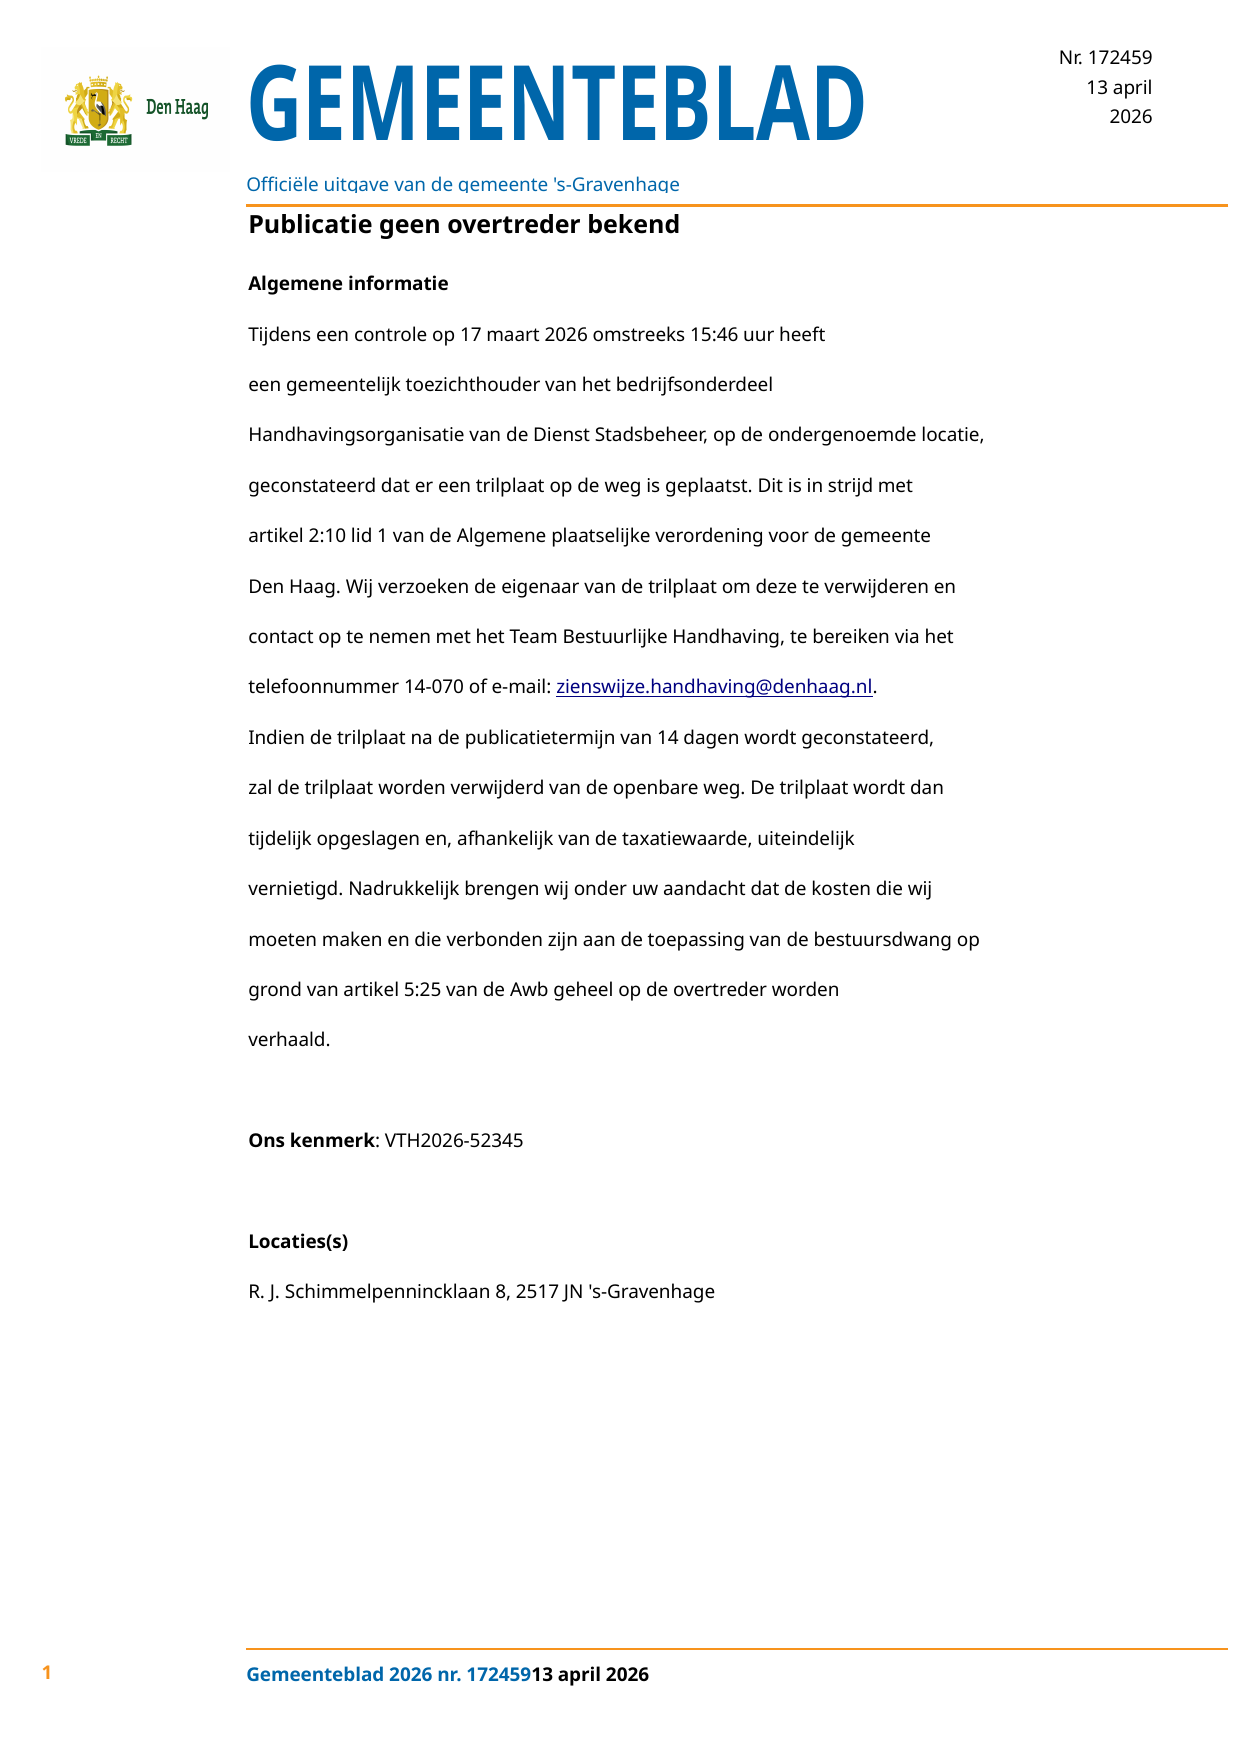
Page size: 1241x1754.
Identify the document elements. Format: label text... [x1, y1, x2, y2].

text Algemene informatie [248, 270, 1152, 296]
text artikel 2:10 lid 1 van de Algemene plaatselijke verordening voor de gemeente [248, 522, 1152, 548]
text zal de trilplaat worden verwijderd van de openbare weg. De trilplaat wordt dan [248, 774, 1152, 800]
text Locaties(s) [248, 1228, 1152, 1254]
picture [41, 47, 231, 172]
text verhaald. [248, 1027, 1152, 1052]
text Publicatie geen overtreder bekend [248, 207, 1152, 241]
text grond van artikel 5:25 van de Awb geheel op de overtreder worden [248, 976, 1152, 1002]
text tijdelijk opgeslagen en, afhankelijk van de taxatiewaarde, uiteindelijk [248, 825, 1152, 851]
text een gemeentelijk toezichthouder van het bedrijfsonderdeel [248, 371, 1152, 397]
text Tijdens een controle op 17 maart 2026 omstreeks 15:46 uur heeft [248, 321, 1152, 346]
text vernietigd. Nadrukkelijk brengen wij onder uw aandacht dat de kosten die wij [248, 875, 1152, 901]
text geconstateerd dat er een trilplaat op de weg is geplaatst. Dit is in strijd met [248, 472, 1152, 498]
text Ons kenmerk: VTH2026-52345 [248, 1127, 1152, 1153]
text telefoonnummer 14-070 of e-mail: zienswijze.handhaving@denhaag.nl. [248, 674, 1152, 699]
text Indien de trilplaat na de publicatietermijn van 14 dagen wordt geconstateerd, [248, 724, 1152, 750]
text Den Haag. Wij verzoeken de eigenaar van de trilplaat om deze te verwijderen en [248, 573, 1152, 598]
text contact op te nemen met het Team Bestuurlijke Handhaving, te bereiken via het [248, 623, 1152, 649]
text Handhavingsorganisatie van de Dienst Stadsbeheer, op de ondergenoemde locatie, [248, 422, 1152, 447]
text R. J. Schimmelpennincklaan 8, 2517 JN 's-Gravenhage [248, 1279, 1152, 1304]
text moeten maken en die verbonden zijn aan de toepassing van de bestuursdwang op [248, 926, 1152, 951]
